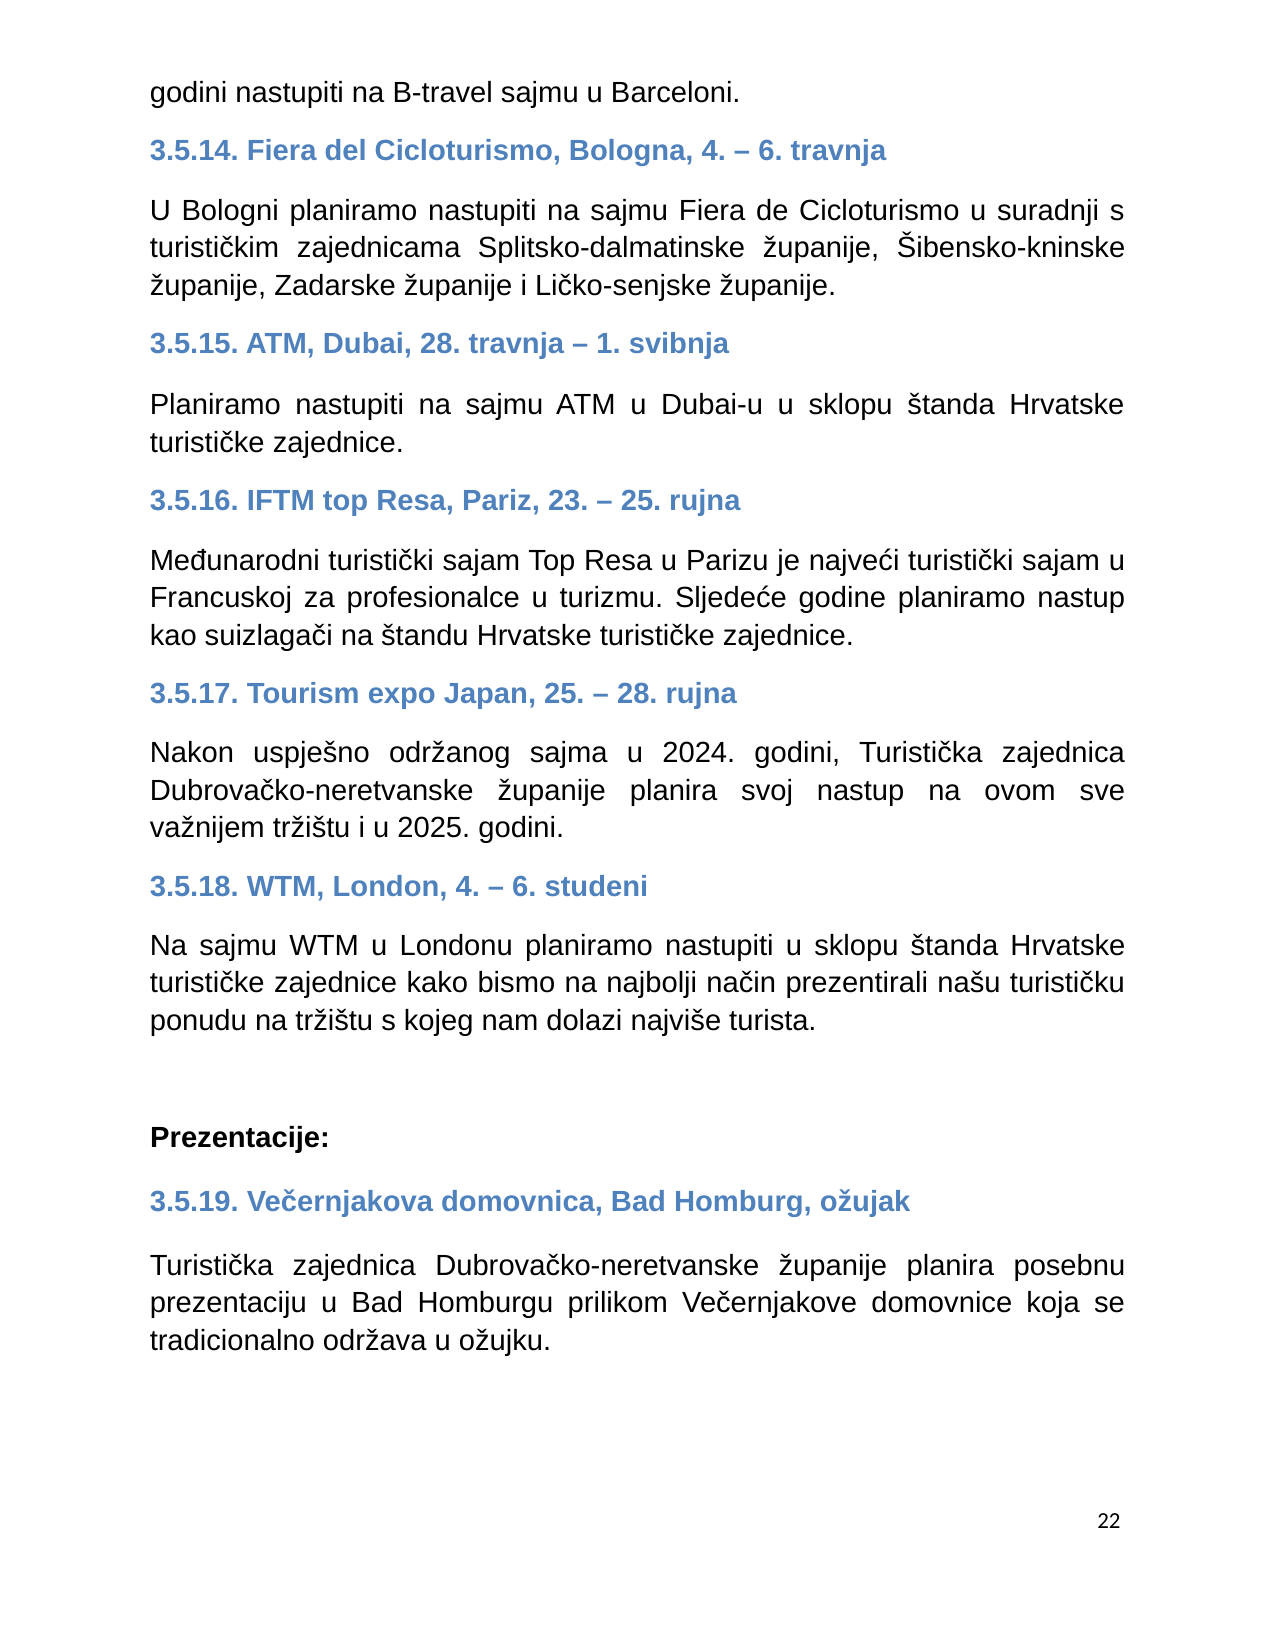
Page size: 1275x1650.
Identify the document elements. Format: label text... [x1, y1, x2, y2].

subtitle 3.5.18. WTM, London, 4. – 6. studeni [149, 868, 1149, 902]
subtitle 3.5.19. Večernjakova domovnica, Bad Homburg, ožujak [149, 1184, 1149, 1217]
text Na sajmu WTM u Londonu planiramo nastupiti u sklopu štanda Hrvatske turističke zajednice kako bismo na najbolji način prezentirali našu turističku ponudu na tržištu s kojeg nam dolazi najviše turista. [149, 928, 1126, 1036]
subtitle 3.5.16. IFTM top Resa, Pariz, 23. – 25. rujna [149, 483, 1149, 517]
subtitle 3.5.17. Tourism expo Japan, 25. – 28. rujna [149, 676, 1149, 709]
subtitle 3.5.14. Fiera del Cicloturismo, Bologna, 4. – 6. travnja [149, 133, 1149, 167]
text Turistička zajednica Dubrovačko-neretvanske županije planira posebnu prezentaciju u Bad Homburgu prilikom Večernjakove domovnice koja se tradicionalno održava u ožujku. [149, 1248, 1126, 1356]
text godini nastupiti na B-travel sajmu u Barceloni. [149, 75, 1126, 108]
text Međunarodni turistički sajam Top Resa u Parizu je najveći turistički sajam u Francuskoj za profesionalce u turizmu. Sljedeće godine planiramo nastup kao suizlagači na štandu Hrvatske turističke zajednice. [149, 542, 1126, 651]
text U Bologni planiramo nastupiti na sajmu Fiera de Cicloturismo u suradnji s turističkim zajednicama Splitsko-dalmatinske županije, Šibensko-kninske županije, Zadarske županije i Ličko-senjske županije. [149, 193, 1126, 301]
text Nakon uspješno održanog sajma u 2024. godini, Turistička zajednica Dubrovačko-neretvanske županije planira svoj nastup na ovom sve važnijem tržištu i u 2025. godini. [149, 735, 1126, 844]
subtitle 3.5.15. ATM, Dubai, 28. travnja – 1. svibnja [149, 326, 1149, 359]
text Prezentacije: [150, 1120, 1149, 1154]
text Planiramo nastupiti na sajmu ATM u Dubai-u u sklopu štanda Hrvatske turističke zajednice. [149, 387, 1126, 458]
